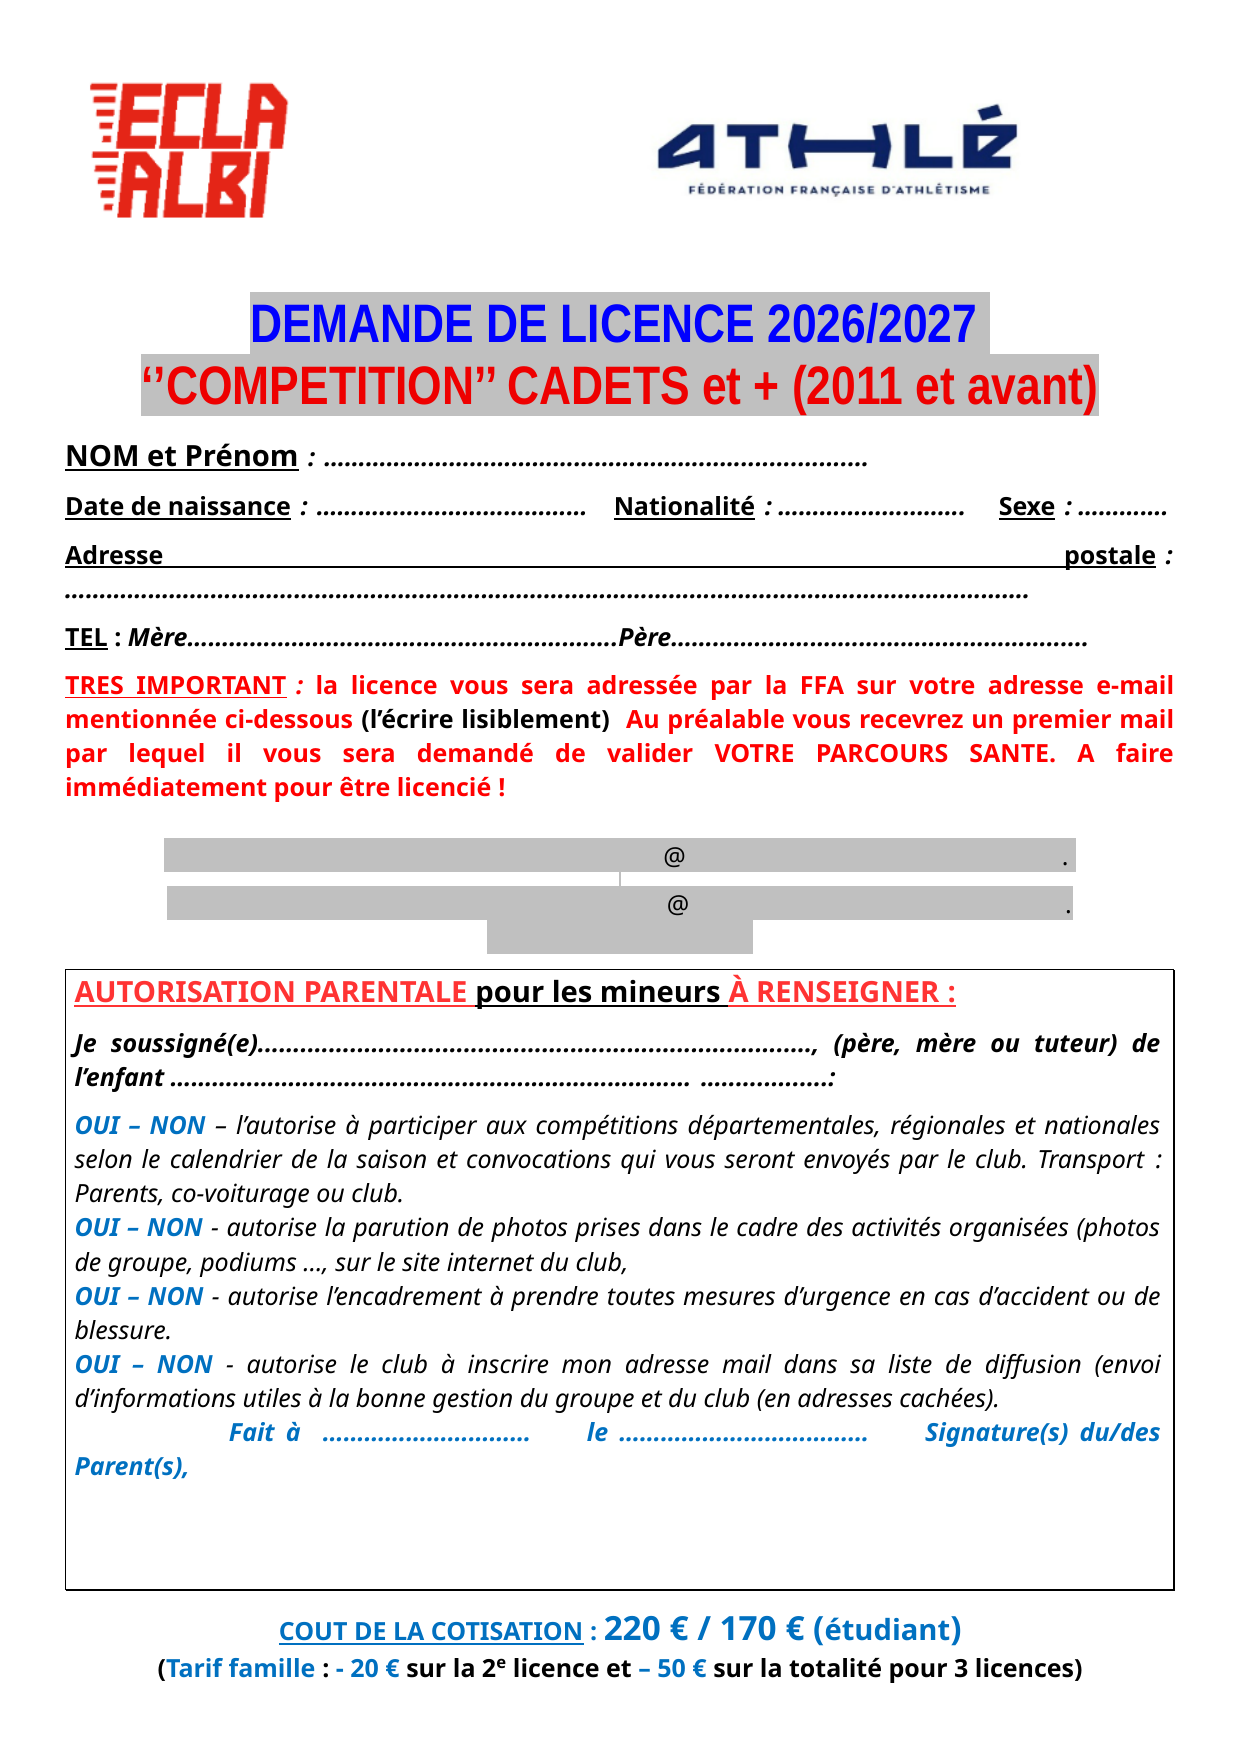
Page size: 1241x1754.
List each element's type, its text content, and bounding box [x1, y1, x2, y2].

text Date de naissance : ………………………………… Nationalité : ………………..……. Sexe : …………. [65, 489, 1175, 523]
text Adresse postale : …………………………………………………………………………………………………………………………. [65, 537, 1175, 605]
text AUTORISATION PARENTALE pour les mineurs À RENSEIGNER : [66, 970, 1173, 1011]
text TEL : Mère……………………………………………….…….Père…………..………….………………………...... [65, 619, 1175, 654]
text (Tarif famille : - 20 € sur la 2e licence et – 50 € sur la totalité pour 3 licences) [65, 1651, 1175, 1685]
text OUI – NON – l’autorise à participer aux compétitions départementales, régionales et nationales selon le calendrier de la saison et convocations qui vous seront envoyés par le club. Transport : Parents, co-voiturage ou club. [66, 1105, 1173, 1207]
text OUI – NON - autorise la parution de photos prises dans le cadre des activités organisées (photos de groupe, podiums …, sur le site internet du club, [66, 1207, 1173, 1275]
text ‘’COMPETITION’’ CADETS et + (2011 et avant) [65, 354, 1175, 416]
text OUI – NON - autorise le club à inscrire mon adresse mail dans sa liste de diffusion (envoi d’informations utiles à la bonne gestion du groupe et du club (en adresses cachées). [66, 1343, 1173, 1411]
text NOM et Prénom : ………………………………………………...….................. [65, 435, 1175, 475]
text Je soussigné(e).............................................................................., (père, mère ou tuteur) de l’enfant ………………………………………………………………… …...............: [66, 1022, 1173, 1094]
text DEMANDE DE LICENCE 2026/2027 [65, 292, 1175, 354]
text Fait à ………………………… le ……………………………… Signature(s) du/des Parent(s), [66, 1411, 1173, 1483]
text COUT DE LA COTISATION : 220 € / 170 € (étudiant) [65, 1605, 1175, 1651]
text @ . [65, 886, 1175, 920]
text TRES IMPORTANT : la licence vous sera adressée par la FFA sur votre adresse e-mail mentionnée ci-dessous (l’écrire lisiblement) Au préalable vous recevrez un premier mail par lequel il vous sera demandé de valider VOTRE PARCOURS SANTE. A faire immédiatement pour être licencié ! [65, 668, 1175, 804]
text OUI – NON - autorise l’encadrement à prendre toutes mesures d’urgence en cas d’accident ou de blessure. [66, 1275, 1173, 1343]
text @ . [65, 838, 1175, 872]
